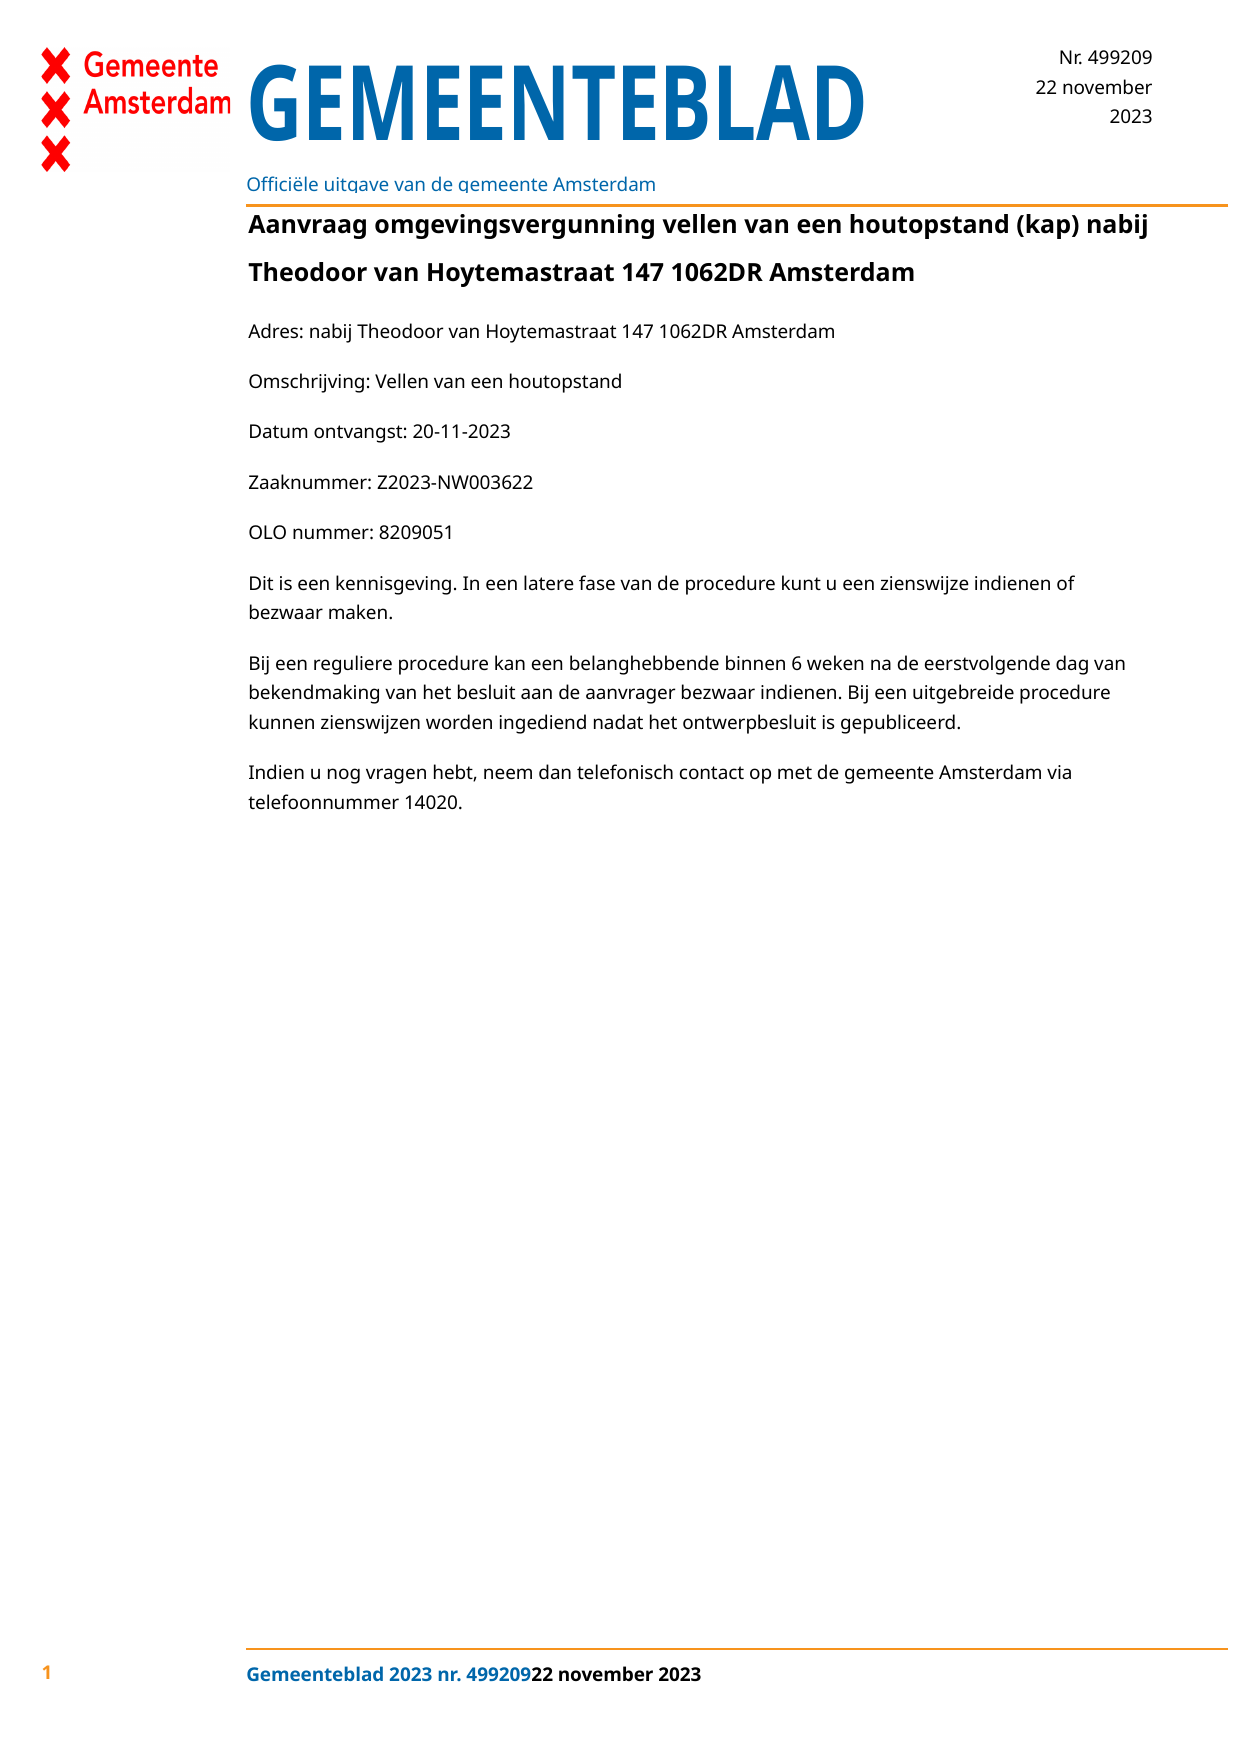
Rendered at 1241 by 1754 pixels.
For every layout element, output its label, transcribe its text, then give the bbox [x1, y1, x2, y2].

text Adres: nabij Theodoor van Hoytemastraat 147 1062DR Amsterdam [248, 318, 1152, 344]
text Dit is een kennisgeving. In een latere fase van de procedure kunt u een zienswijze indienen of bezwaar maken. [248, 570, 1152, 625]
picture [41, 47, 231, 172]
text OLO nummer: 8209051 [248, 519, 1152, 545]
text Indien u nog vragen hebt, neem dan telefonisch contact op met de gemeente Amsterdam via telefoonnummer 14020. [248, 759, 1152, 815]
text Datum ontvangst: 20-11-2023 [248, 419, 1152, 444]
text Bij een reguliere procedure kan een belanghebbende binnen 6 weken na de eerstvolgende dag van bekendmaking van het besluit aan de aanvrager bezwaar indienen. Bij een uitgebreide procedure kunnen zienswijzen worden ingediend nadat het ontwerpbesluit is gepubliceerd. [248, 650, 1152, 735]
text Zaaknummer: Z2023-NW003622 [248, 469, 1152, 495]
text Omschrijving: Vellen van een houtopstand [248, 368, 1152, 394]
text Aanvraag omgevingsvergunning vellen van een houtopstand (kap) nabij Theodoor van Hoytemastraat 147 1062DR Amsterdam [248, 207, 1152, 288]
